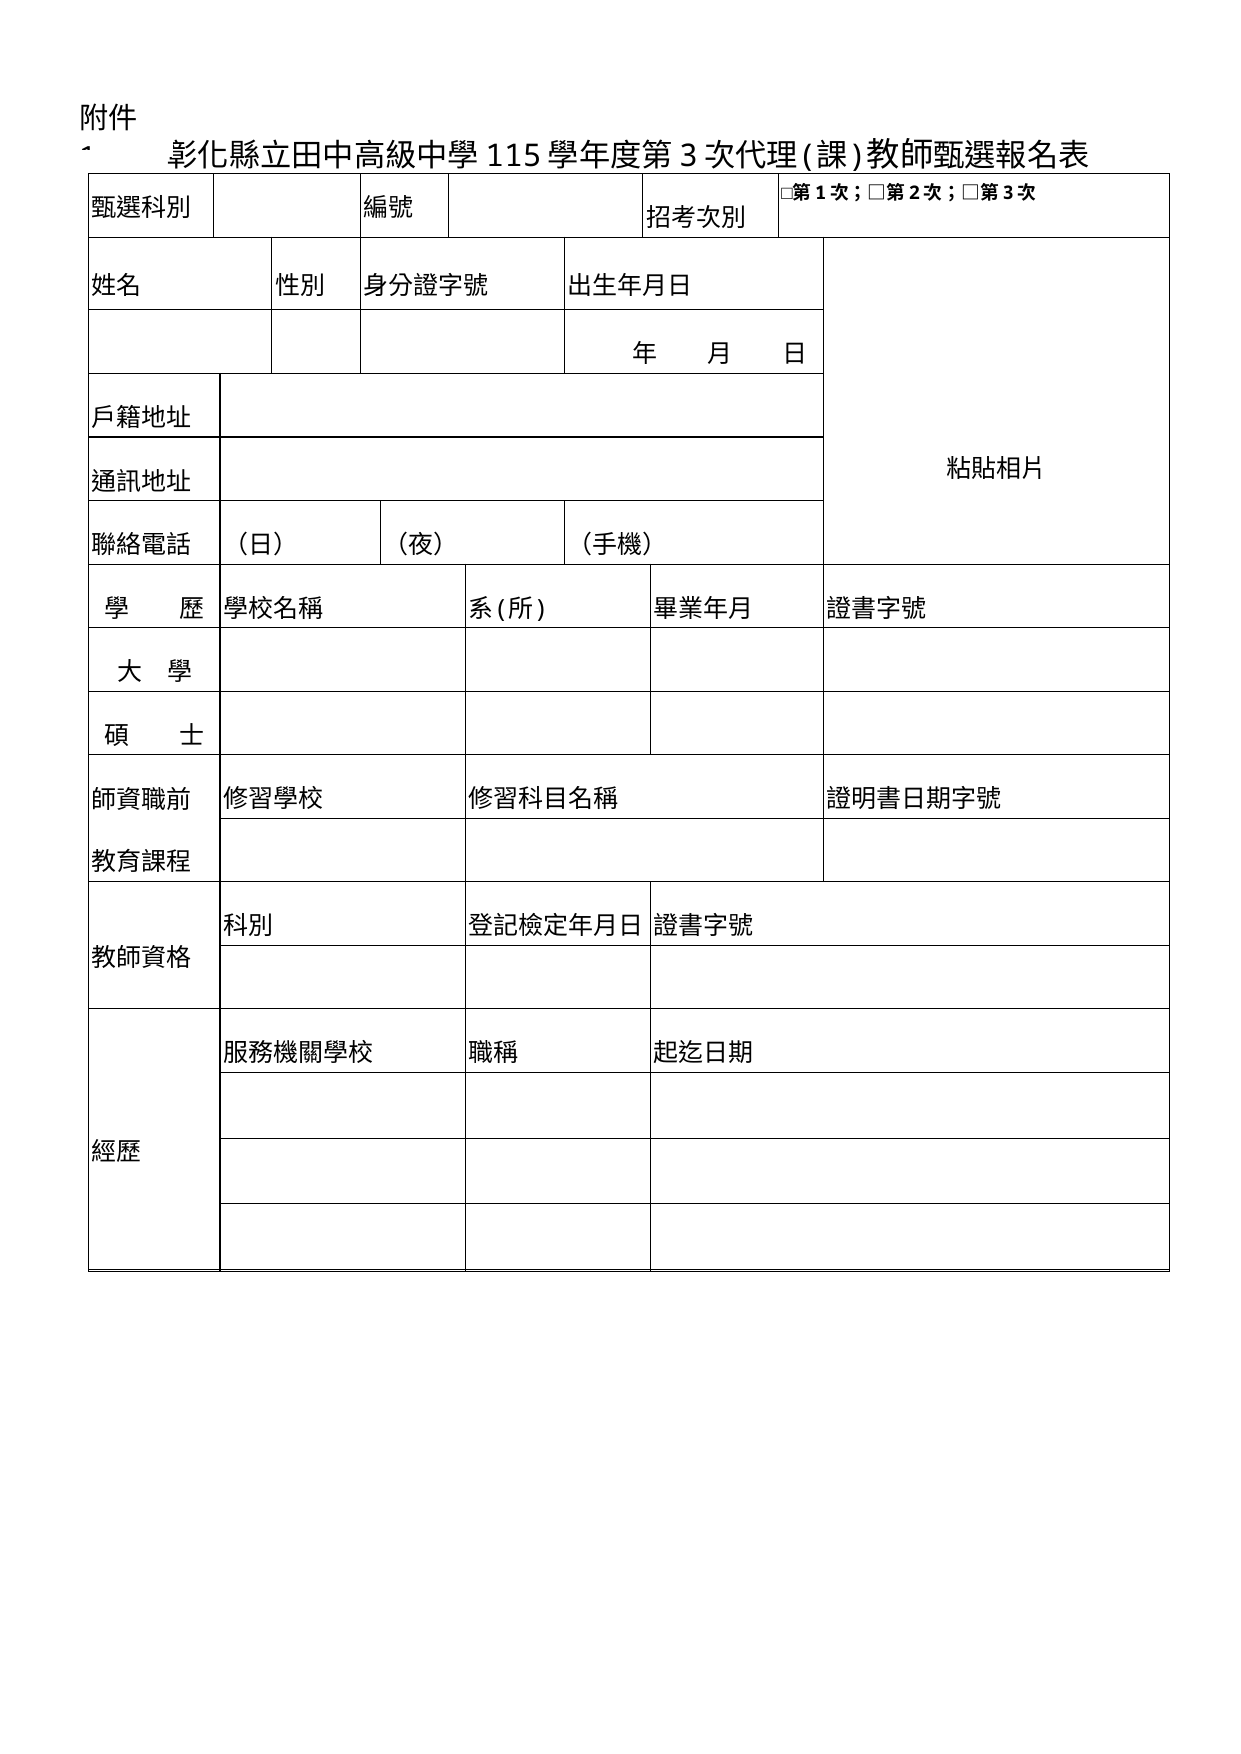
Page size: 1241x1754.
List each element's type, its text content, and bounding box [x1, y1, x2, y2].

table_cell [272, 310, 360, 373]
table_cell 出生年月日 [565, 238, 823, 309]
table_cell [651, 628, 823, 691]
table_cell 證書字號 [824, 565, 1169, 627]
table_cell [651, 946, 1169, 1008]
table_cell [221, 374, 823, 436]
table_cell 服務機關學校 [221, 1009, 465, 1072]
table_cell 職稱 [466, 1009, 650, 1072]
table_cell [466, 628, 650, 691]
table_cell 登記檢定年月日 [466, 882, 650, 945]
table_cell 師資職前 教育課程 [89, 755, 219, 881]
table_cell [651, 692, 823, 754]
table_cell 身分證字號 [361, 238, 564, 309]
table_cell 起迄日期 [651, 1009, 1169, 1072]
table_cell [466, 1139, 650, 1203]
table_cell 修習學校 [221, 755, 465, 818]
table_cell 修習科目名稱 [466, 755, 823, 818]
table_cell 性別 [272, 238, 360, 309]
table_cell [651, 1073, 1169, 1137]
table_header □第1次；□第2次；□第3次 [779, 174, 1169, 237]
table_cell （手機） [565, 501, 823, 563]
table_cell 姓名 [89, 238, 271, 309]
text 附件1 [79, 94, 158, 150]
table_cell 科別 [221, 882, 465, 945]
table_cell [824, 692, 1169, 754]
table_cell 大學 [89, 628, 219, 691]
table_cell （日） [221, 501, 380, 563]
table_cell 通訊地址 [89, 438, 219, 500]
table_cell 戶籍地址 [89, 374, 219, 436]
table_cell [824, 628, 1169, 691]
table_cell [651, 1139, 1169, 1203]
table_cell [221, 1139, 465, 1203]
text 彰化縣立田中高級中學115學年度第3次代理(課)教師甄選報名表 [64, 87, 1152, 173]
table_cell [221, 628, 465, 691]
table_cell 聯絡電話 [89, 501, 219, 563]
table_cell [221, 946, 465, 1008]
table_cell 學校名稱 [221, 565, 465, 627]
table_cell 碩 士 [89, 692, 219, 754]
table_cell [361, 310, 564, 373]
table_cell [466, 1204, 650, 1269]
table_cell 畢業年月 [651, 565, 823, 627]
table_cell 學 歷 [89, 565, 219, 627]
table_cell 年 月 日 [565, 310, 823, 373]
table_cell [466, 1073, 650, 1137]
table_cell （夜） [381, 501, 564, 563]
table_cell [221, 438, 823, 500]
table_header 招考次別 [643, 174, 778, 237]
table_cell 經歷 [89, 1009, 219, 1269]
table_cell [824, 819, 1169, 881]
table_cell 證明書日期字號 [824, 755, 1169, 818]
table_cell 粘貼相片 [824, 238, 1169, 563]
table_header 甄選科別 [89, 174, 213, 237]
table_header [214, 174, 360, 237]
table_cell [466, 946, 650, 1008]
table_cell [221, 1204, 465, 1269]
table_cell 系(所) [466, 565, 650, 627]
table_cell [221, 692, 465, 754]
table_cell [89, 310, 271, 373]
table_cell [651, 1204, 1169, 1269]
table_header 編號 [361, 174, 448, 237]
table_cell [221, 1073, 465, 1137]
table_cell [466, 819, 823, 881]
table_cell 教師資格 [89, 882, 219, 1008]
table_cell [466, 692, 650, 754]
table_cell [221, 819, 465, 881]
table_cell 證書字號 [651, 882, 1169, 945]
table_header [449, 174, 642, 237]
